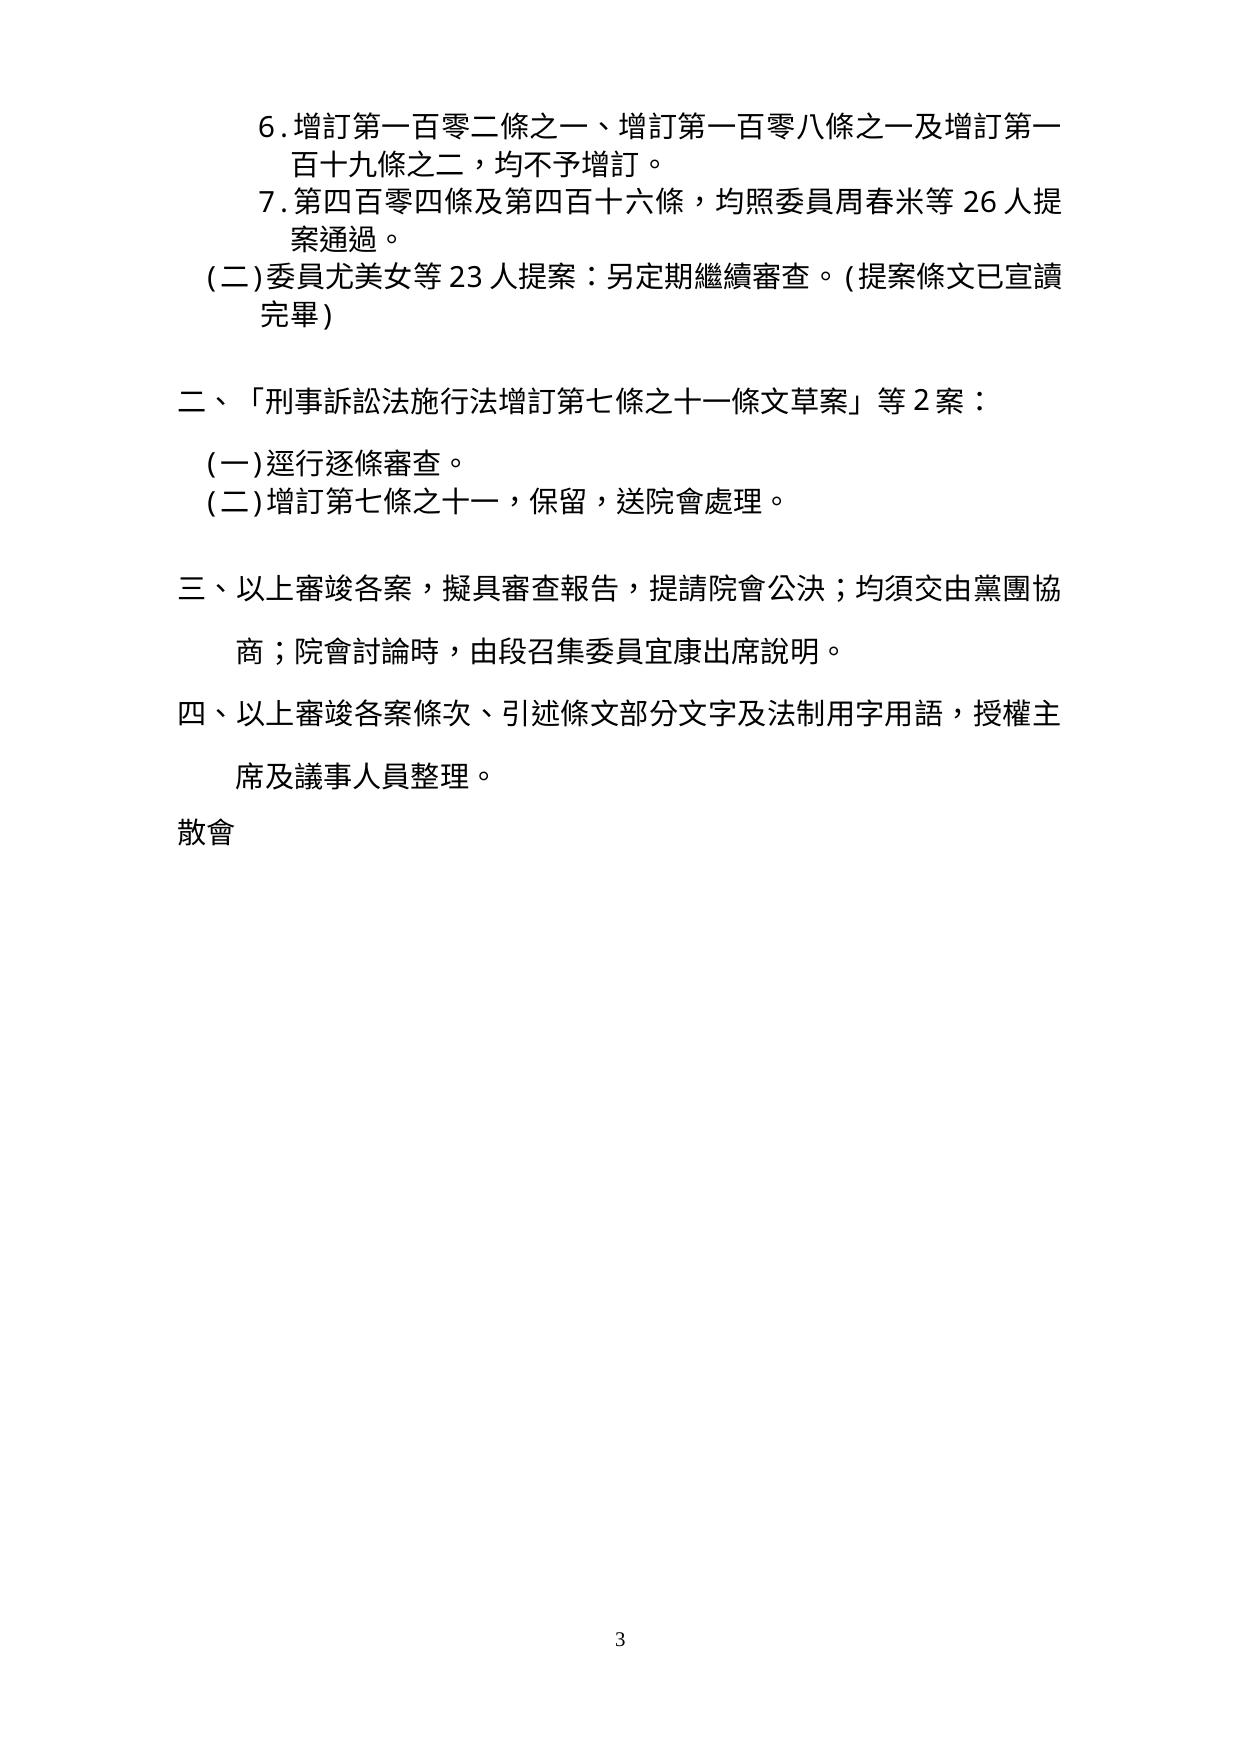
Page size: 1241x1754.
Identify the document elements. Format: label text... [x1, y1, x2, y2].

text 7.第四百零四條及第四百十六條，均照委員周春米等26人提案通過。 [258, 183, 1063, 258]
text 散會 [177, 814, 1063, 851]
text 三、以上審竣各案，擬具審查報告，提請院會公決；均須交由黨團協商；院會討論時，由段召集委員宜康出席說明。 [177, 545, 1063, 670]
text 四、以上審竣各案條次、引述條文部分文字及法制用字用語，授權主席及議事人員整理。 [177, 670, 1063, 795]
text (二)增訂第七條之十一，保留，送院會處理。 [202, 483, 1063, 520]
text (二)委員尤美女等23人提案：另定期繼續審查。(提案條文已宣讀完畢) [202, 258, 1063, 333]
text 6.增訂第一百零二條之一、增訂第一百零八條之一及增訂第一百十九條之二，均不予增訂。 [258, 108, 1063, 183]
text 二、「刑事訴訟法施行法增訂第七條之十一條文草案」等2案： [177, 358, 1063, 420]
text (一)逕行逐條審查。 [202, 420, 1063, 483]
